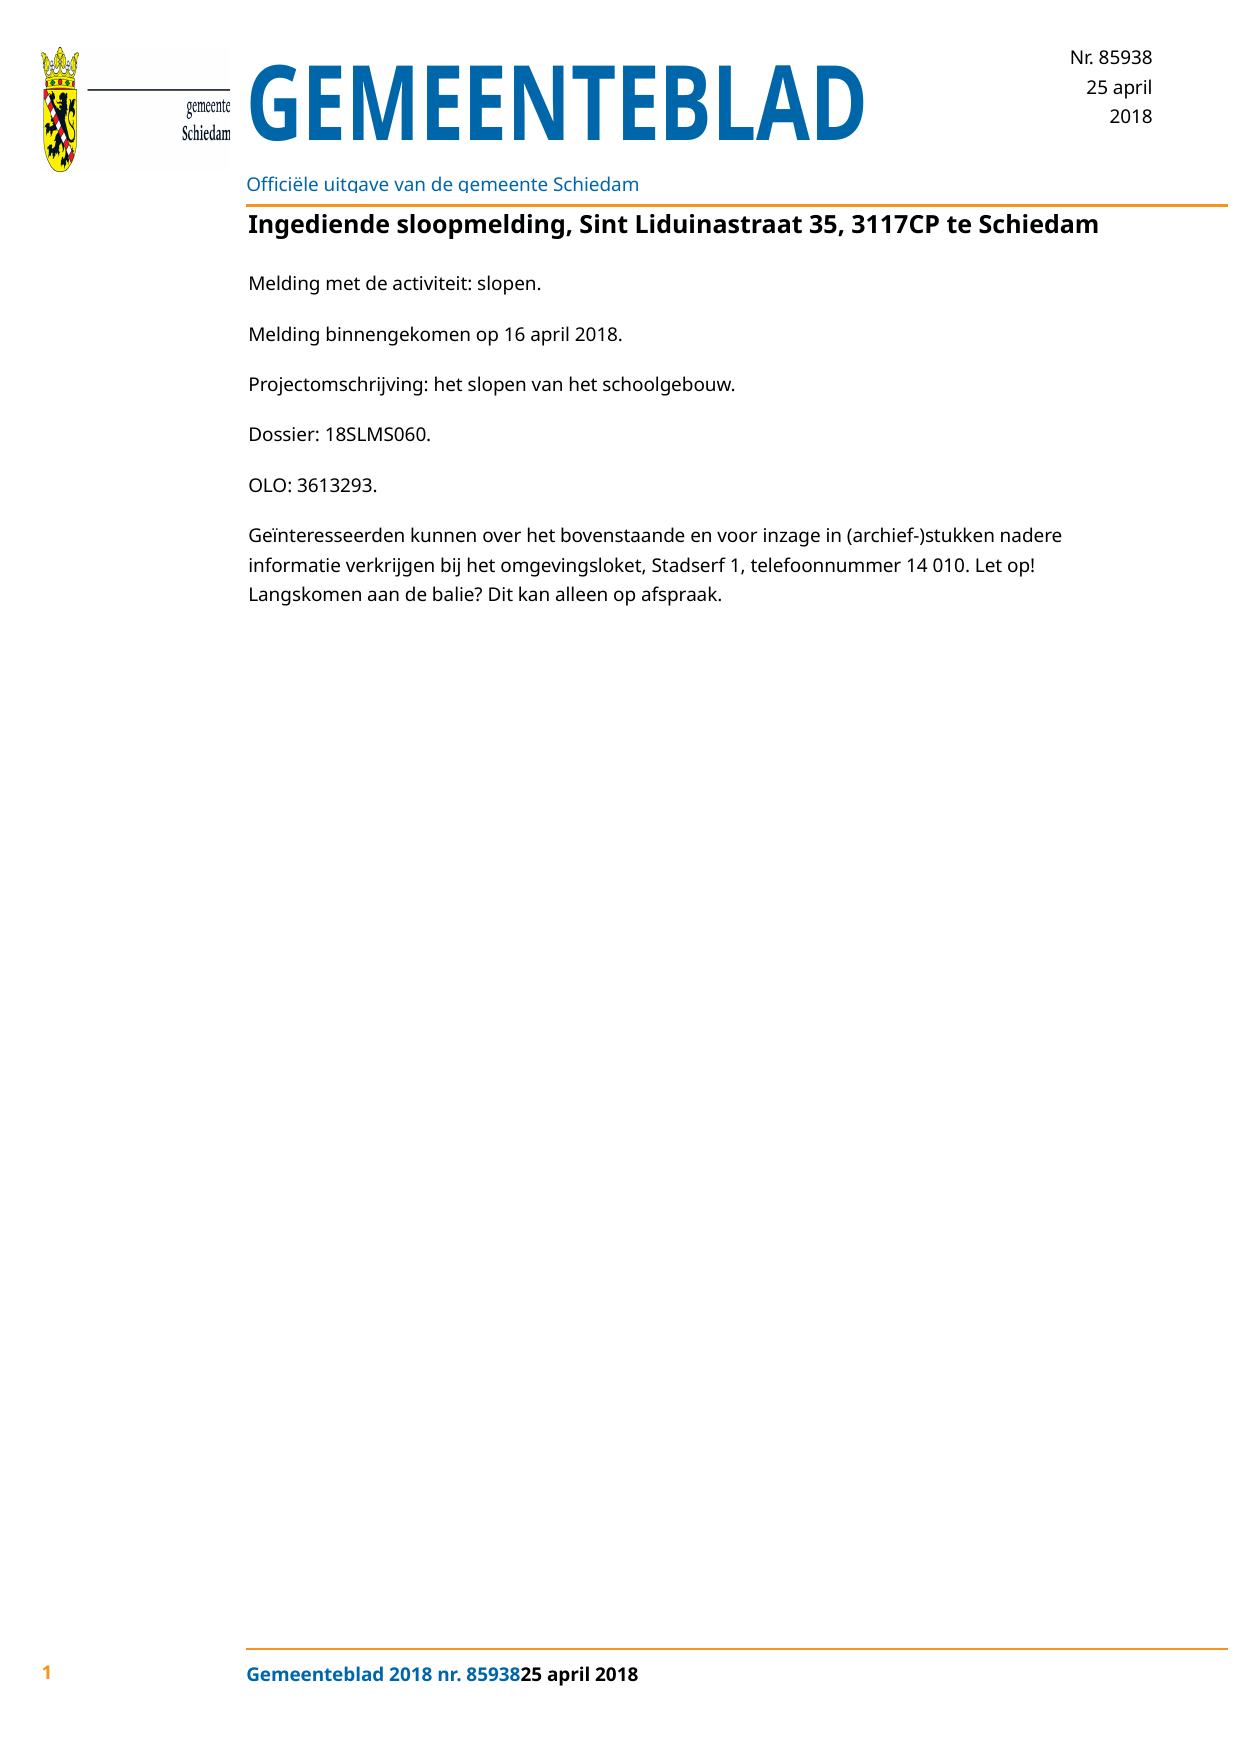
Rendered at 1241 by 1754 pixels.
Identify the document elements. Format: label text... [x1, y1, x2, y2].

text Projectomschrijving: het slopen van het schoolgebouw. [248, 371, 1152, 397]
text OLO: 3613293. [248, 472, 1152, 498]
text Dossier: 18SLMS060. [248, 422, 1152, 447]
text Melding met de activiteit: slopen. [248, 270, 1152, 296]
text Geïnteresseerden kunnen over het bovenstaande en voor inzage in (archief-)stukken nadere informatie verkrijgen bij het omgevingsloket, Stadserf 1, telefoonnummer 14 010. Let op! Langskomen aan de balie? Dit kan alleen op afspraak. [248, 522, 1152, 607]
text Ingediende sloopmelding, Sint Liduinastraat 35, 3117CP te Schiedam [248, 207, 1152, 241]
picture [41, 47, 231, 172]
text Melding binnengekomen op 16 april 2018. [248, 321, 1152, 346]
